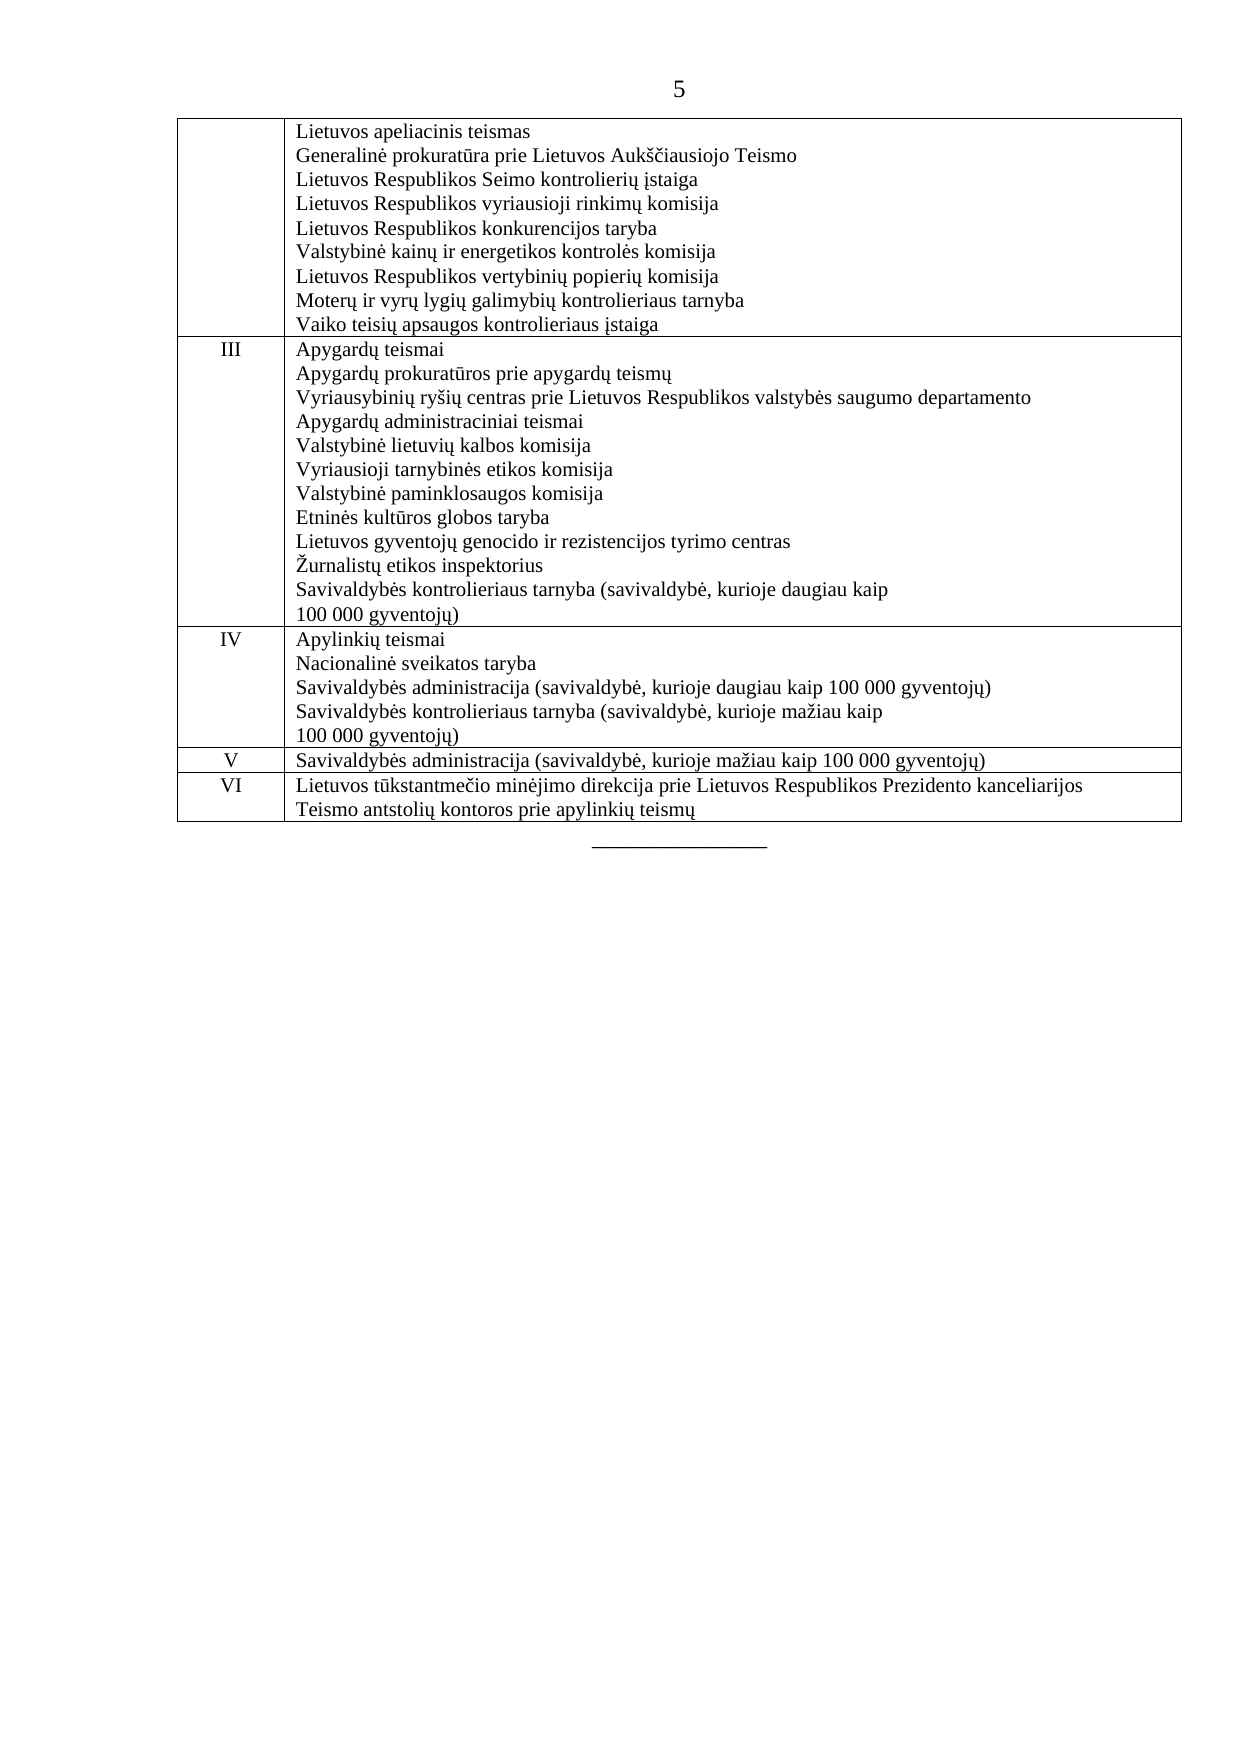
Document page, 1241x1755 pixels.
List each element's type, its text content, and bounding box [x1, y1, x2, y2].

table_cell Lietuvos tūkstantmečio minėjimo direkcija prie Lietuvos Respublikos Prezidento kanceliarijos Teismo antstolių kontoros prie apylinkių teismų [285, 773, 1181, 821]
table_cell Apygardų teismai Apygardų prokuratūros prie apygardų teismų Vyriausybinių ryšių centras prie Lietuvos Respublikos valstybės saugumo departamento Apygardų administraciniai teismai Valstybinė lietuvių kalbos komisija Vyriausioji tarnybinės etikos komisija Valstybinė paminklosaugos komisija Etninės kultūros globos taryba Lietuvos gyventojų genocido ir rezistencijos tyrimo centras Žurnalistų etikos inspektorius Savivaldybės kontrolieriaus tarnyba (savivaldybė, kurioje daugiau kaip 100 000 gyventojų) [285, 337, 1181, 626]
table_cell IV [178, 627, 284, 747]
table_cell Lietuvos apeliacinis teismas Generalinė prokuratūra prie Lietuvos Aukščiausiojo Teismo Lietuvos Respublikos Seimo kontrolierių įstaiga Lietuvos Respublikos vyriausioji rinkimų komisija Lietuvos Respublikos konkurencijos taryba Valstybinė kainų ir energetikos kontrolės komisija Lietuvos Respublikos vertybinių popierių komisija Moterų ir vyrų lygių galimybių kontrolieriaus tarnyba Vaiko teisių apsaugos kontrolieriaus įstaiga [285, 119, 1181, 336]
table_cell [178, 119, 284, 336]
table_cell VI [178, 773, 284, 821]
table_cell III [178, 337, 284, 626]
table_cell Apylinkių teismai Nacionalinė sveikatos taryba Savivaldybės administracija (savivaldybė, kurioje daugiau kaip 100 000 gyventojų) Savivaldybės kontrolieriaus tarnyba (savivaldybė, kurioje mažiau kaip 100 000 gyventojų) [285, 627, 1181, 747]
table_cell Savivaldybės administracija (savivaldybė, kurioje mažiau kaip 100 000 gyventojų) [285, 748, 1181, 772]
table_cell V [178, 748, 284, 772]
text ______________ [177, 822, 1181, 851]
